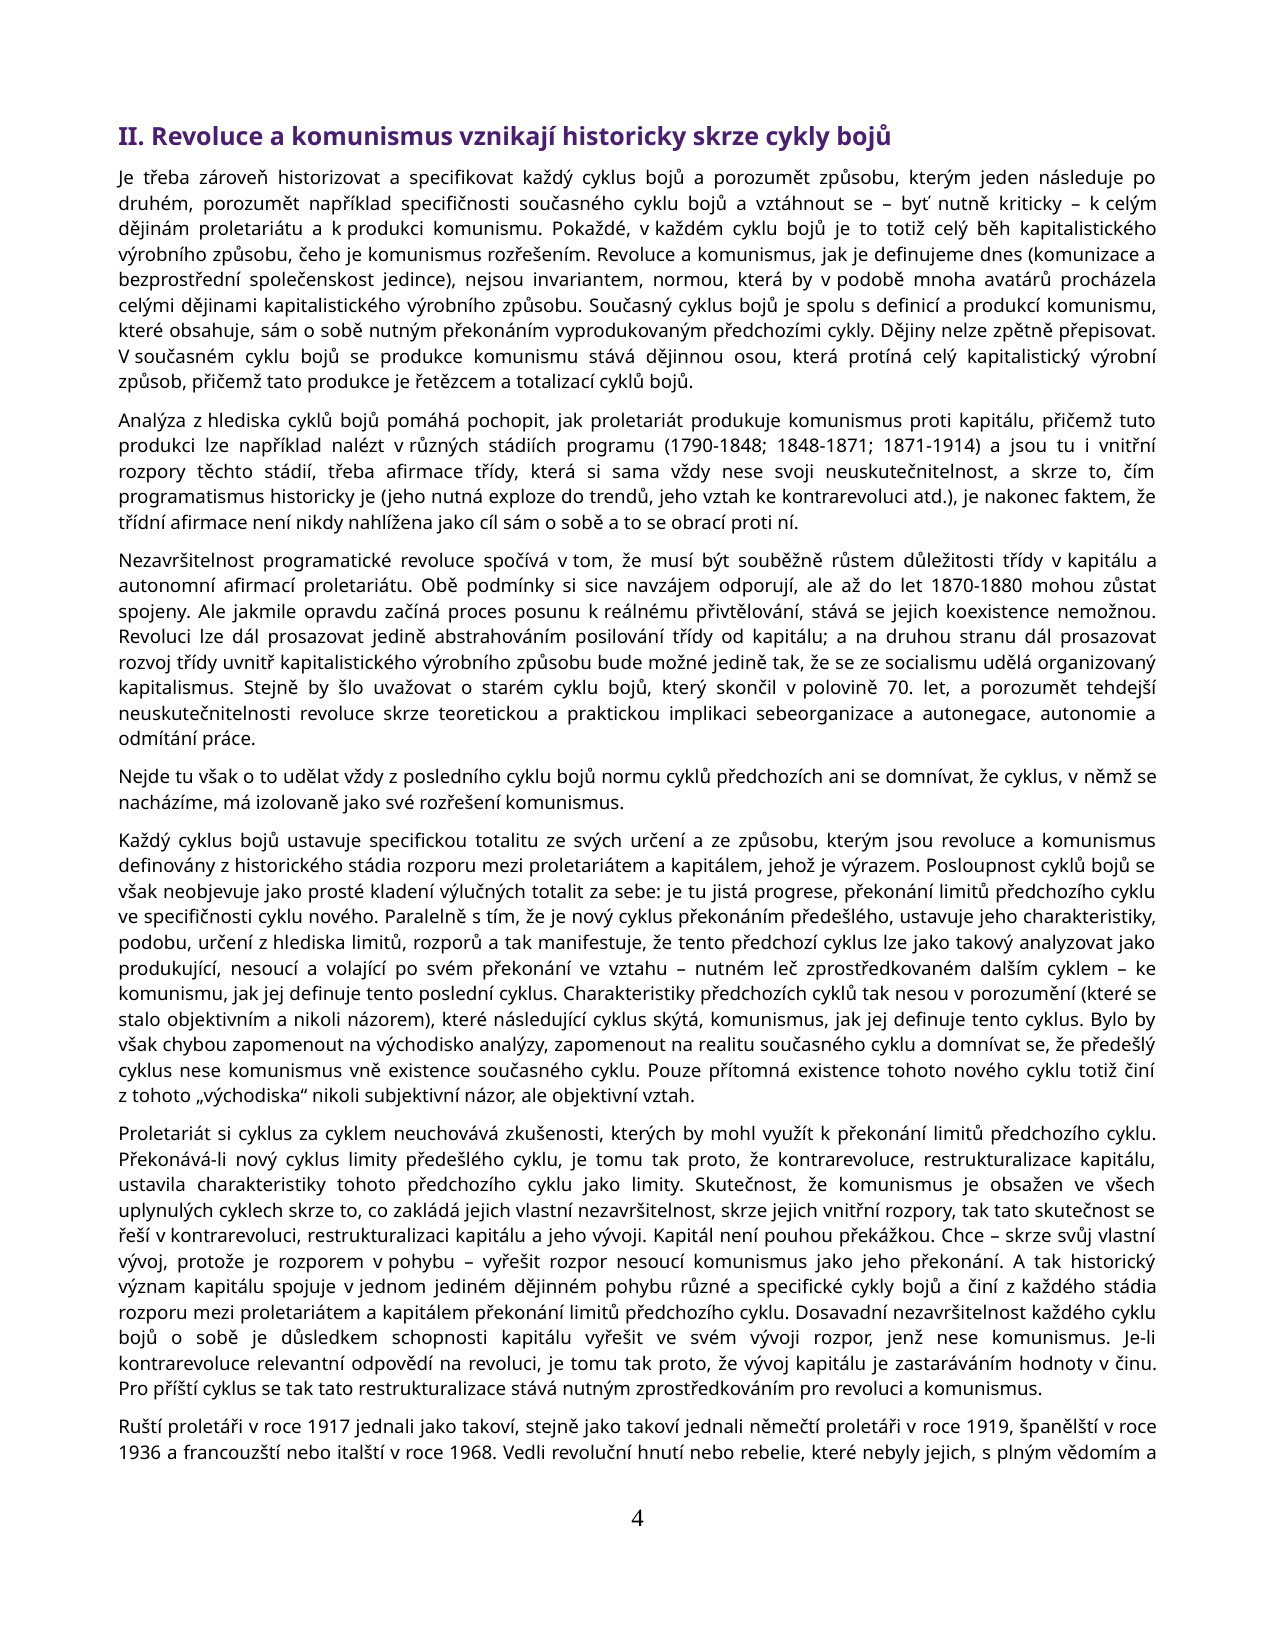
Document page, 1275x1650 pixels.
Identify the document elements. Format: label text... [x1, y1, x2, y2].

text Nejde tu však o to udělat vždy z posledního cyklu bojů normu cyklů předchozích ani se domnívat, že cyklus, v němž se nacházíme, má izolovaně jako své rozřešení komunismus. [118, 764, 1157, 815]
subtitle II. Revoluce a komunismus vznikají historicky skrze cykly bojů [118, 118, 1157, 152]
text Nezavršitelnost programatické revoluce spočívá v tom, že musí být souběžně růstem důležitosti třídy v kapitálu a autonomní afirmací proletariátu. Obě podmínky si sice navzájem odporují, ale až do let 1870-1880 mohou zůstat spojeny. Ale jakmile opravdu začíná proces posunu k reálnému přivtělování, stává se jejich koexistence nemožnou. Revoluci lze dál prosazovat jedině abstrahováním posilování třídy od kapitálu; a na druhou stranu dál prosazovat rozvoj třídy uvnitř kapitalistického výrobního způsobu bude možné jedině tak, že se ze socialismu udělá organizovaný kapitalismus. Stejně by šlo uvažovat o starém cyklu bojů, který skončil v polovině 70. let, a porozumět tehdejší neuskutečnitelnosti revoluce skrze teoretickou a praktickou implikaci sebeorganizace a autonegace, autonomie a odmítání práce. [118, 547, 1157, 751]
text Proletariát si cyklus za cyklem neuchovává zkušenosti, kterých by mohl využít k překonání limitů předchozího cyklu. Překonává-li nový cyklus limity předešlého cyklu, je tomu tak proto, že kontrarevoluce, restrukturalizace kapitálu, ustavila charakteristiky tohoto předchozího cyklu jako limity. Skutečnost, že komunismus je obsažen ve všech uplynulých cyklech skrze to, co zakládá jejich vlastní nezavršitelnost, skrze jejich vnitřní rozpory, tak tato skutečnost se řeší v kontrarevoluci, restrukturalizaci kapitálu a jeho vývoji. Kapitál není pouhou překážkou. Chce – skrze svůj vlastní vývoj, protože je rozporem v pohybu – vyřešit rozpor nesoucí komunismus jako jeho překonání. A tak historický význam kapitálu spojuje v jednom jediném dějinném pohybu různé a specifické cykly bojů a činí z každého stádia rozporu mezi proletariátem a kapitálem překonání limitů předchozího cyklu. Dosavadní nezavršitelnost každého cyklu bojů o sobě je důsledkem schopnosti kapitálu vyřešit ve svém vývoji rozpor, jenž nese komunismus. Je-li kontrarevoluce relevantní odpovědí na revoluci, je tomu tak proto, že vývoj kapitálu je zastaráváním hodnoty v činu. Pro příští cyklus se tak tato restrukturalizace stává nutným zprostředkováním pro revoluci a komunismus. [118, 1120, 1157, 1401]
text Analýza z hlediska cyklů bojů pomáhá pochopit, jak proletariát produkuje komunismus proti kapitálu, přičemž tuto produkci lze například nalézt v různých stádiích programu (1790-1848; 1848-1871; 1871-1914) a jsou tu i vnitřní rozpory těchto stádií, třeba afirmace třídy, která si sama vždy nese svoji neuskutečnitelnost, a skrze to, čím programatismus historicky je (jeho nutná exploze do trendů, jeho vztah ke kontrarevoluci atd.), je nakonec faktem, že třídní afirmace není nikdy nahlížena jako cíl sám o sobě a to se obrací proti ní. [118, 407, 1157, 534]
text Je třeba zároveň historizovat a specifikovat každý cyklus bojů a porozumět způsobu, kterým jeden následuje po druhém, porozumět například specifičnosti současného cyklu bojů a vztáhnout se – byť nutně kriticky – k celým dějinám proletariátu a k produkci komunismu. Pokaždé, v každém cyklu bojů je to totiž celý běh kapitalistického výrobního způsobu, čeho je komunismus rozřešením. Revoluce a komunismus, jak je definujeme dnes (komunizace a bezprostřední společenskost jedince), nejsou invariantem, normou, která by v podobě mnoha avatárů procházela celými dějinami kapitalistického výrobního způsobu. Současný cyklus bojů je spolu s definicí a produkcí komunismu, které obsahuje, sám o sobě nutným překonáním vyprodukovaným předchozími cykly. Dějiny nelze zpětně přepisovat. V současném cyklu bojů se produkce komunismu stává dějinnou osou, která protíná celý kapitalistický výrobní způsob, přičemž tato produkce je řetězcem a totalizací cyklů bojů. [118, 165, 1157, 394]
text Každý cyklus bojů ustavuje specifickou totalitu ze svých určení a ze způsobu, kterým jsou revoluce a komunismus definovány z historického stádia rozporu mezi proletariátem a kapitálem, jehož je výrazem. Posloupnost cyklů bojů se však neobjevuje jako prosté kladení výlučných totalit za sebe: je tu jistá progrese, překonání limitů předchozího cyklu ve specifičnosti cyklu nového. Paralelně s tím, že je nový cyklus překonáním předešlého, ustavuje jeho charakteristiky, podobu, určení z hlediska limitů, rozporů a tak manifestuje, že tento předchozí cyklus lze jako takový analyzovat jako produkující, nesoucí a volající po svém překonání ve vztahu – nutném leč zprostředkovaném dalším cyklem – ke komunismu, jak jej definuje tento poslední cyklus. Charakteristiky předchozích cyklů tak nesou v porozumění (které se stalo objektivním a nikoli názorem), které následující cyklus skýtá, komunismus, jak jej definuje tento cyklus. Bylo by však chybou zapomenout na východisko analýzy, zapomenout na realitu současného cyklu a domnívat se, že předešlý cyklus nese komunismus vně existence současného cyklu. Pouze přítomná existence tohoto nového cyklu totiž činí z tohoto „východiska“ nikoli subjektivní názor, ale objektivní vztah. [118, 827, 1157, 1108]
text Ruští proletáři v roce 1917 jednali jako takoví, stejně jako takoví jednali němečtí proletáři v roce 1919, španělští v roce 1936 a francouzští nebo italští v roce 1968. Vedli revoluční hnutí nebo rebelie, které nebyly jejich, s plným vědomím a [118, 1414, 1157, 1465]
